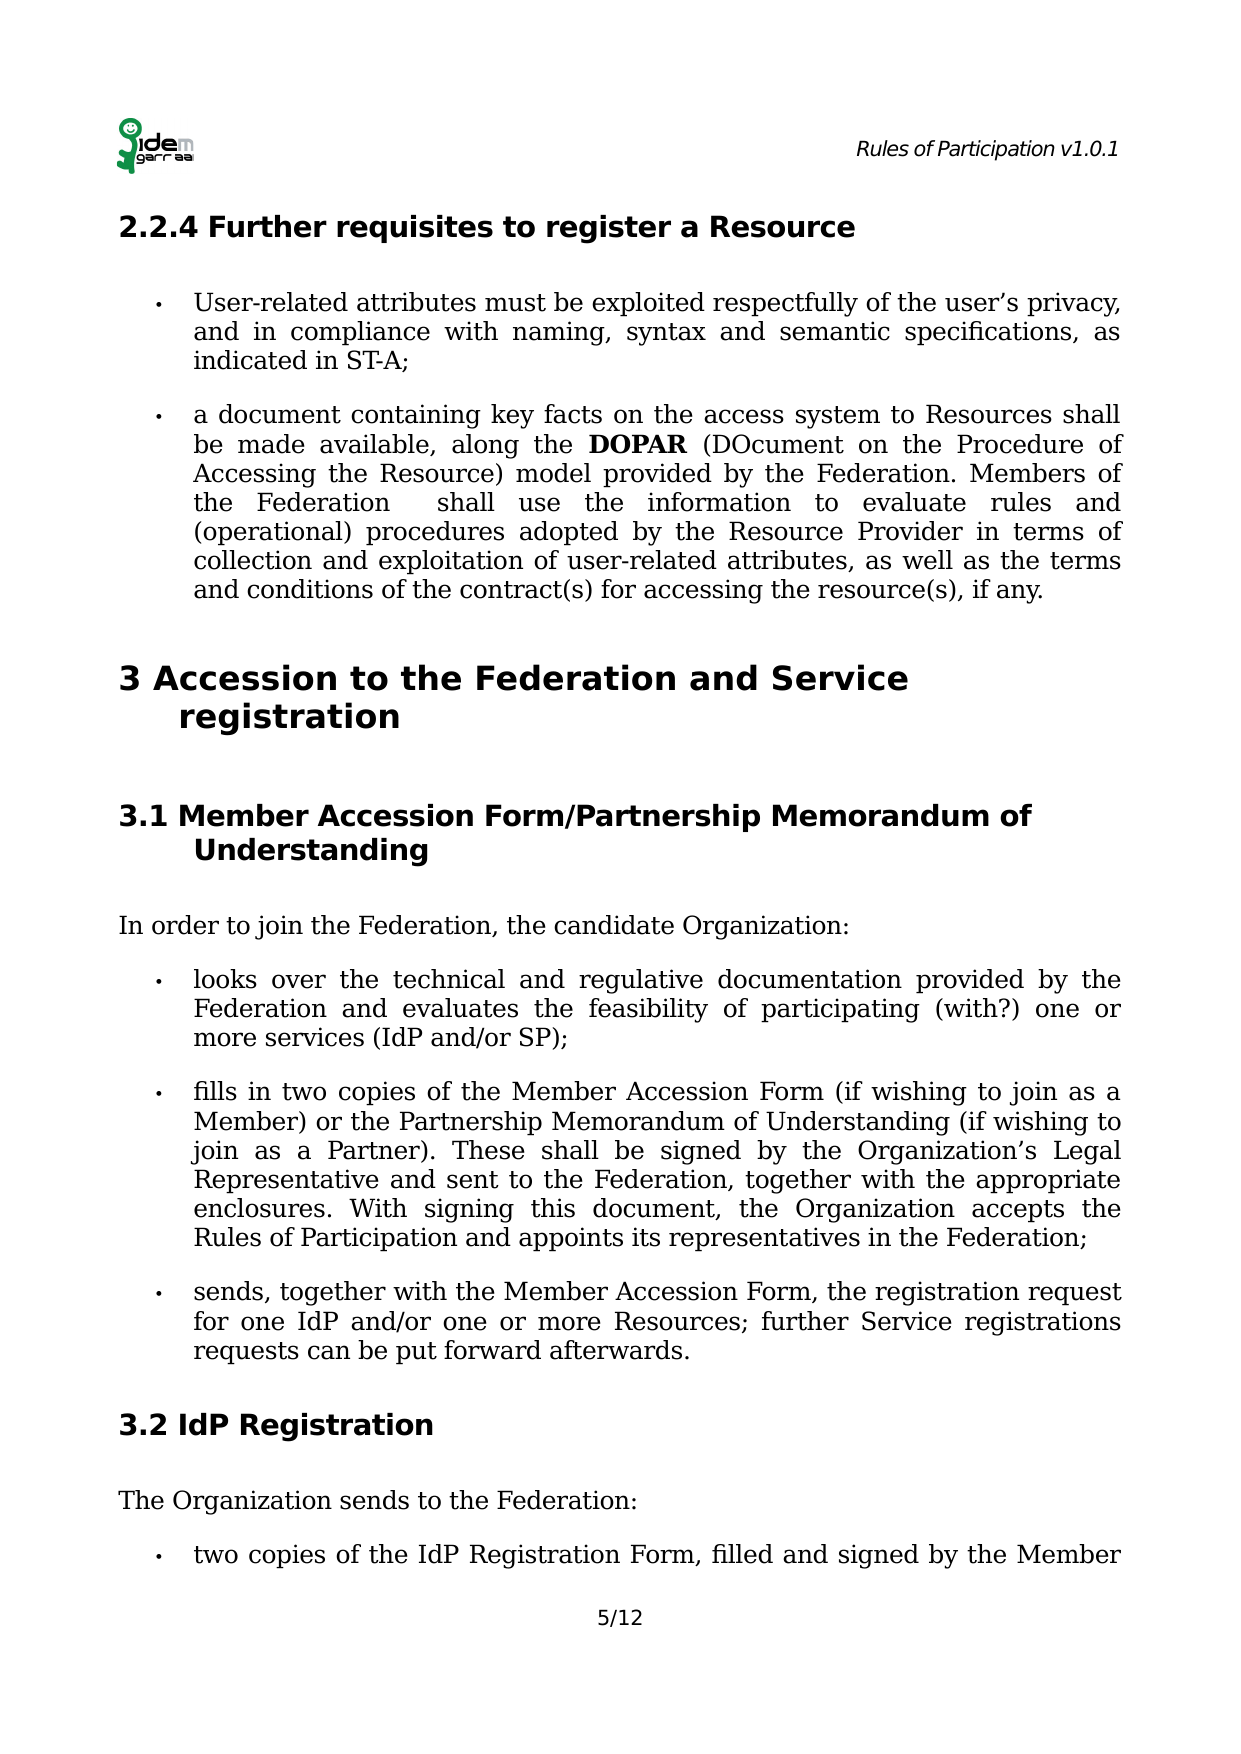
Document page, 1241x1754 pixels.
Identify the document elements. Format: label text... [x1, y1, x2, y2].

picture [116, 118, 194, 174]
subtitle 3.1 Member Accession Form/Partnership Memorandum of Understanding [118, 799, 1122, 867]
subtitle 2.2.4 Further requisites to register a Resource [118, 210, 1122, 244]
list looks over the technical and regulative documentation provided by the Federation and evaluates the feasibility of participating (with?) one or more services (IdP and/or SP); [156, 965, 1122, 1052]
list fills in two copies of the Member Accession Form (if wishing to join as a Member) or the Partnership Memorandum of Understanding (if wishing to join as a Partner). These shall be signed by the Organization’s Legal Representative and sent to the Federation, together with the appropriate enclosures. With signing this document, the Organization accepts the Rules of Participation and appoints its representatives in the Federation; [156, 1077, 1122, 1252]
subtitle 3.2 IdP Registration [118, 1409, 1122, 1443]
text In order to join the Federation, the candidate Organization: [118, 911, 1122, 940]
list a document containing key facts on the access system to Resources shall be made available, along the DOPAR (DOcument on the Procedure of Accessing the Resource) model provided by the Federation. Members of the Federation shall use the information to evaluate rules and (operational) procedures adopted by the Resource Provider in terms of collection and exploitation of user-related attributes, as well as the terms and conditions of the contract(s) for accessing the resource(s), if any. [156, 400, 1122, 605]
subtitle 3 Accession to the Federation and Service registration [118, 659, 1122, 737]
list User-related attributes must be exploited respectfully of the user’s privacy, and in compliance with naming, syntax and semantic specifications, as indicated in ST-A; [156, 288, 1122, 375]
text The Organization sends to the Federation: [118, 1486, 1122, 1516]
list two copies of the IdP Registration Form, filled and signed by the Member [156, 1541, 1122, 1570]
list sends, together with the Member Accession Form, the registration request for one IdP and/or one or more Resources; further Service registrations requests can be put forward afterwards. [156, 1277, 1122, 1365]
